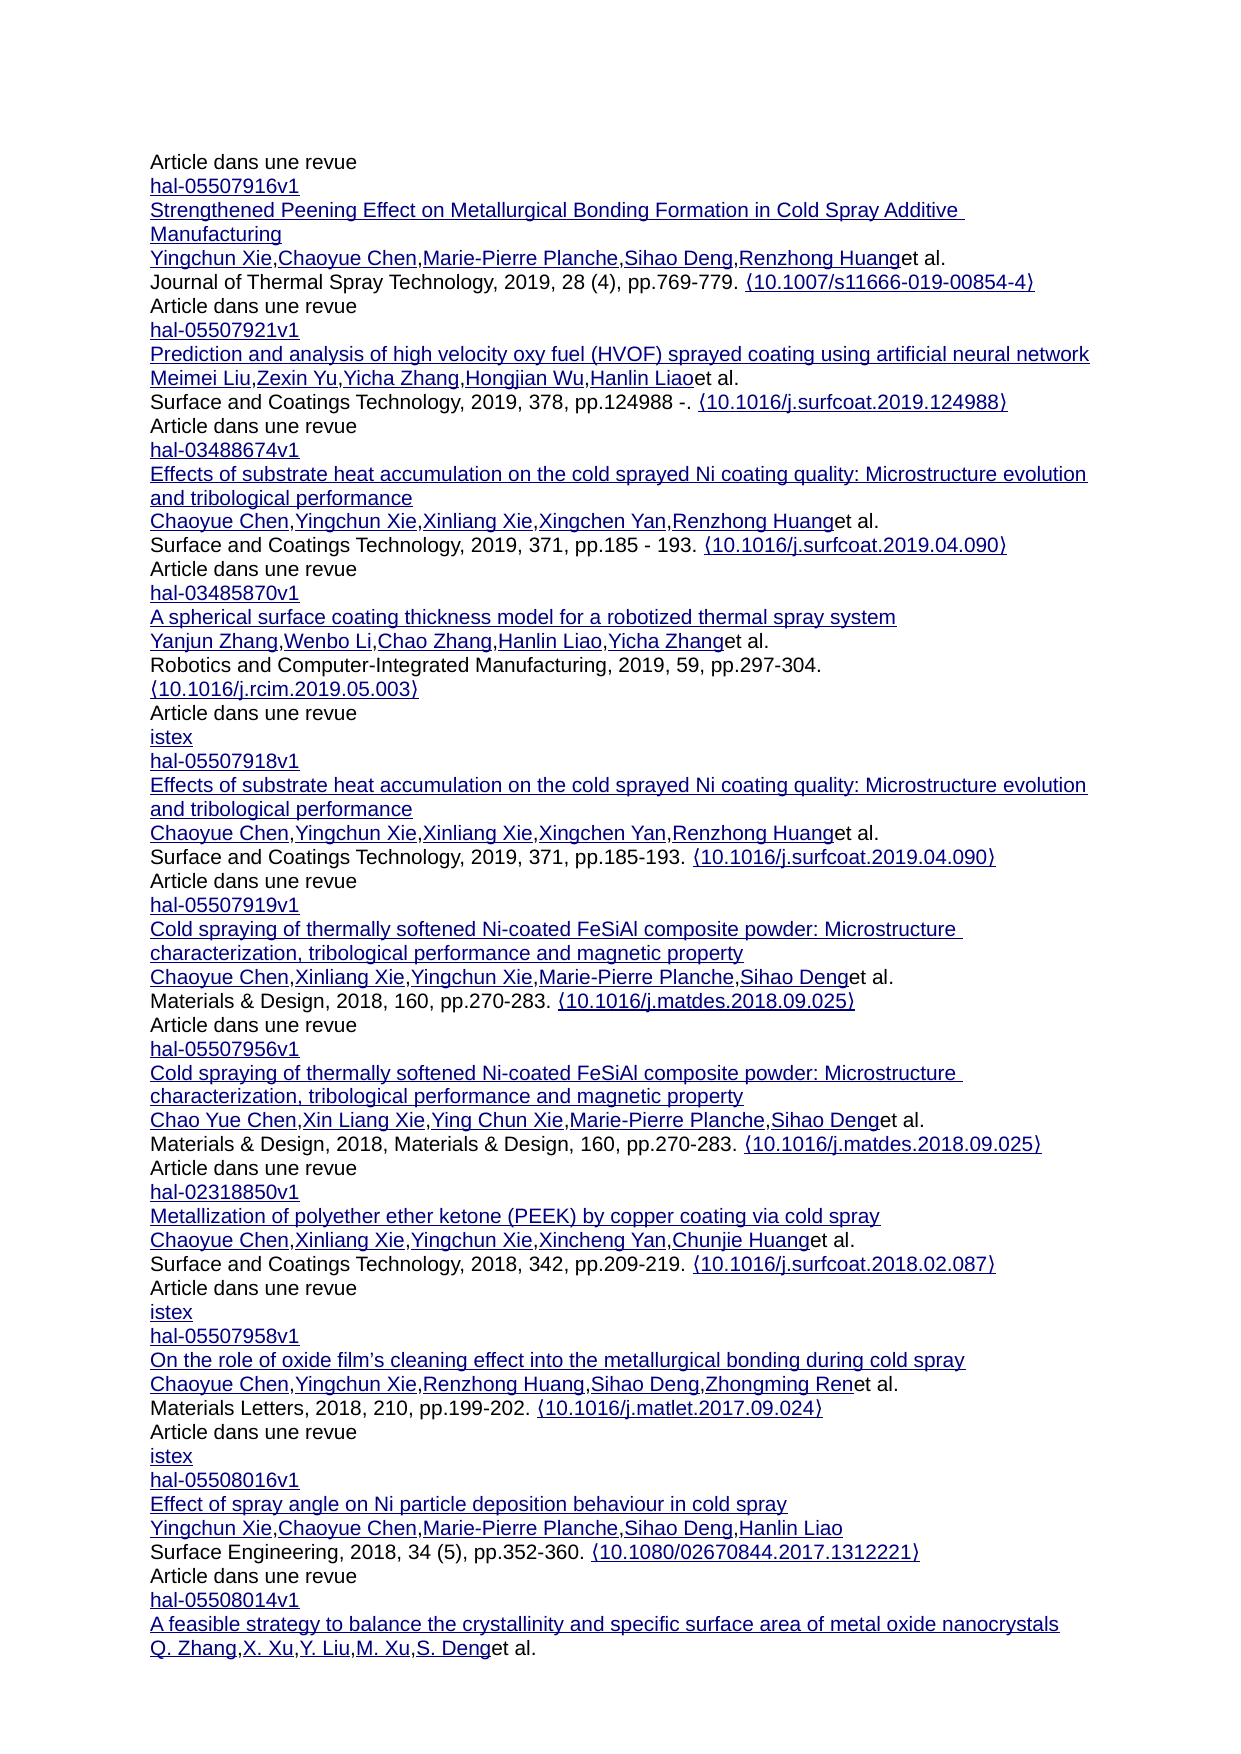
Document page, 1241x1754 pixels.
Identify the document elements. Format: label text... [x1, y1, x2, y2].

table_cell Effect of spray angle on Ni particle deposition behaviour in cold spray Yingchun Xie,Chaoyue Chen,Marie-Pierre Planche,Sihao Deng,Hanlin Liao Surface Engineering, 2018, 34 (5), pp.352-360. ⟨10.1080/02670844.2017.1312221⟩ Article dans une revue hal-05508014v1 [150, 1492, 1090, 1611]
table_cell Cold spraying of thermally softened Ni-coated FeSiAl composite powder: Microstructure characterization, tribological performance and magnetic property Chaoyue Chen,Xinliang Xie,Yingchun Xie,Marie-Pierre Planche,Sihao Denget al. Materials & Design, 2018, 160, pp.270-283. ⟨10.1016/j.matdes.2018.09.025⟩ Article dans une revue hal-05507956v1 [150, 917, 1090, 1060]
table_cell Strengthened Peening Effect on Metallurgical Bonding Formation in Cold Spray Additive Manufacturing Yingchun Xie,Chaoyue Chen,Marie-Pierre Planche,Sihao Deng,Renzhong Huanget al. Journal of Thermal Spray Technology, 2019, 28 (4), pp.769-779. ⟨10.1007/s11666-019-00854-4⟩ Article dans une revue hal-05507921v1 [150, 198, 1090, 342]
table_cell Effects of substrate heat accumulation on the cold sprayed Ni coating quality: Microstructure evolution and tribological performance Chaoyue Chen,Yingchun Xie,Xinliang Xie,Xingchen Yan,Renzhong Huanget al. Surface and Coatings Technology, 2019, 371, pp.185 - 193. ⟨10.1016/j.surfcoat.2019.04.090⟩ Article dans une revue hal-03485870v1 [150, 461, 1090, 605]
table_cell On the role of oxide film’s cleaning effect into the metallurgical bonding during cold spray Chaoyue Chen,Yingchun Xie,Renzhong Huang,Sihao Deng,Zhongming Renet al. Materials Letters, 2018, 210, pp.199-202. ⟨10.1016/j.matlet.2017.09.024⟩ Article dans une revue istex hal-05508016v1 [150, 1348, 1090, 1492]
table_cell Prediction and analysis of high velocity oxy fuel (HVOF) sprayed coating using artiﬁcial neural network [150, 342, 1090, 363]
table_cell Effects of substrate heat accumulation on the cold sprayed Ni coating quality: Microstructure evolution and tribological performance Chaoyue Chen,Yingchun Xie,Xinliang Xie,Xingchen Yan,Renzhong Huanget al. Surface and Coatings Technology, 2019, 371, pp.185-193. ⟨10.1016/j.surfcoat.2019.04.090⟩ Article dans une revue hal-05507919v1 [150, 773, 1090, 917]
table_cell Metallization of polyether ether ketone (PEEK) by copper coating via cold spray Chaoyue Chen,Xinliang Xie,Yingchun Xie,Xincheng Yan,Chunjie Huanget al. Surface and Coatings Technology, 2018, 342, pp.209-219. ⟨10.1016/j.surfcoat.2018.02.087⟩ Article dans une revue istex hal-05507958v1 [150, 1204, 1090, 1348]
table_cell A feasible strategy to balance the crystallinity and specific surface area of metal oxide nanocrystals Q. Zhang,X. Xu,Y. Liu,M. Xu,S. Denget al. [150, 1611, 1090, 1659]
table_cell Article dans une revue hal-05507916v1 [150, 150, 1090, 198]
table_cell A spherical surface coating thickness model for a robotized thermal spray system Yanjun Zhang,Wenbo Li,Chao Zhang,Hanlin Liao,Yicha Zhanget al. Robotics and Computer-Integrated Manufacturing, 2019, 59, pp.297-304. ⟨10.1016/j.rcim.2019.05.003⟩ Article dans une revue istex hal-05507918v1 [150, 605, 1090, 773]
table_cell Cold spraying of thermally softened Ni-coated FeSiAl composite powder: Microstructure characterization, tribological performance and magnetic property Chao Yue Chen,Xin Liang Xie,Ying Chun Xie,Marie-Pierre Planche,Sihao Denget al. Materials & Design, 2018, Materials & Design, 160, pp.270-283. ⟨10.1016/j.matdes.2018.09.025⟩ Article dans une revue hal-02318850v1 [150, 1060, 1090, 1204]
table_cell Meimei Liu,Zexin Yu,Yicha Zhang,Hongjian Wu,Hanlin Liaoet al. Surface and Coatings Technology, 2019, 378, pp.124988 -. ⟨10.1016/j.surfcoat.2019.124988⟩ Article dans une revue hal-03488674v1 [150, 364, 1090, 461]
